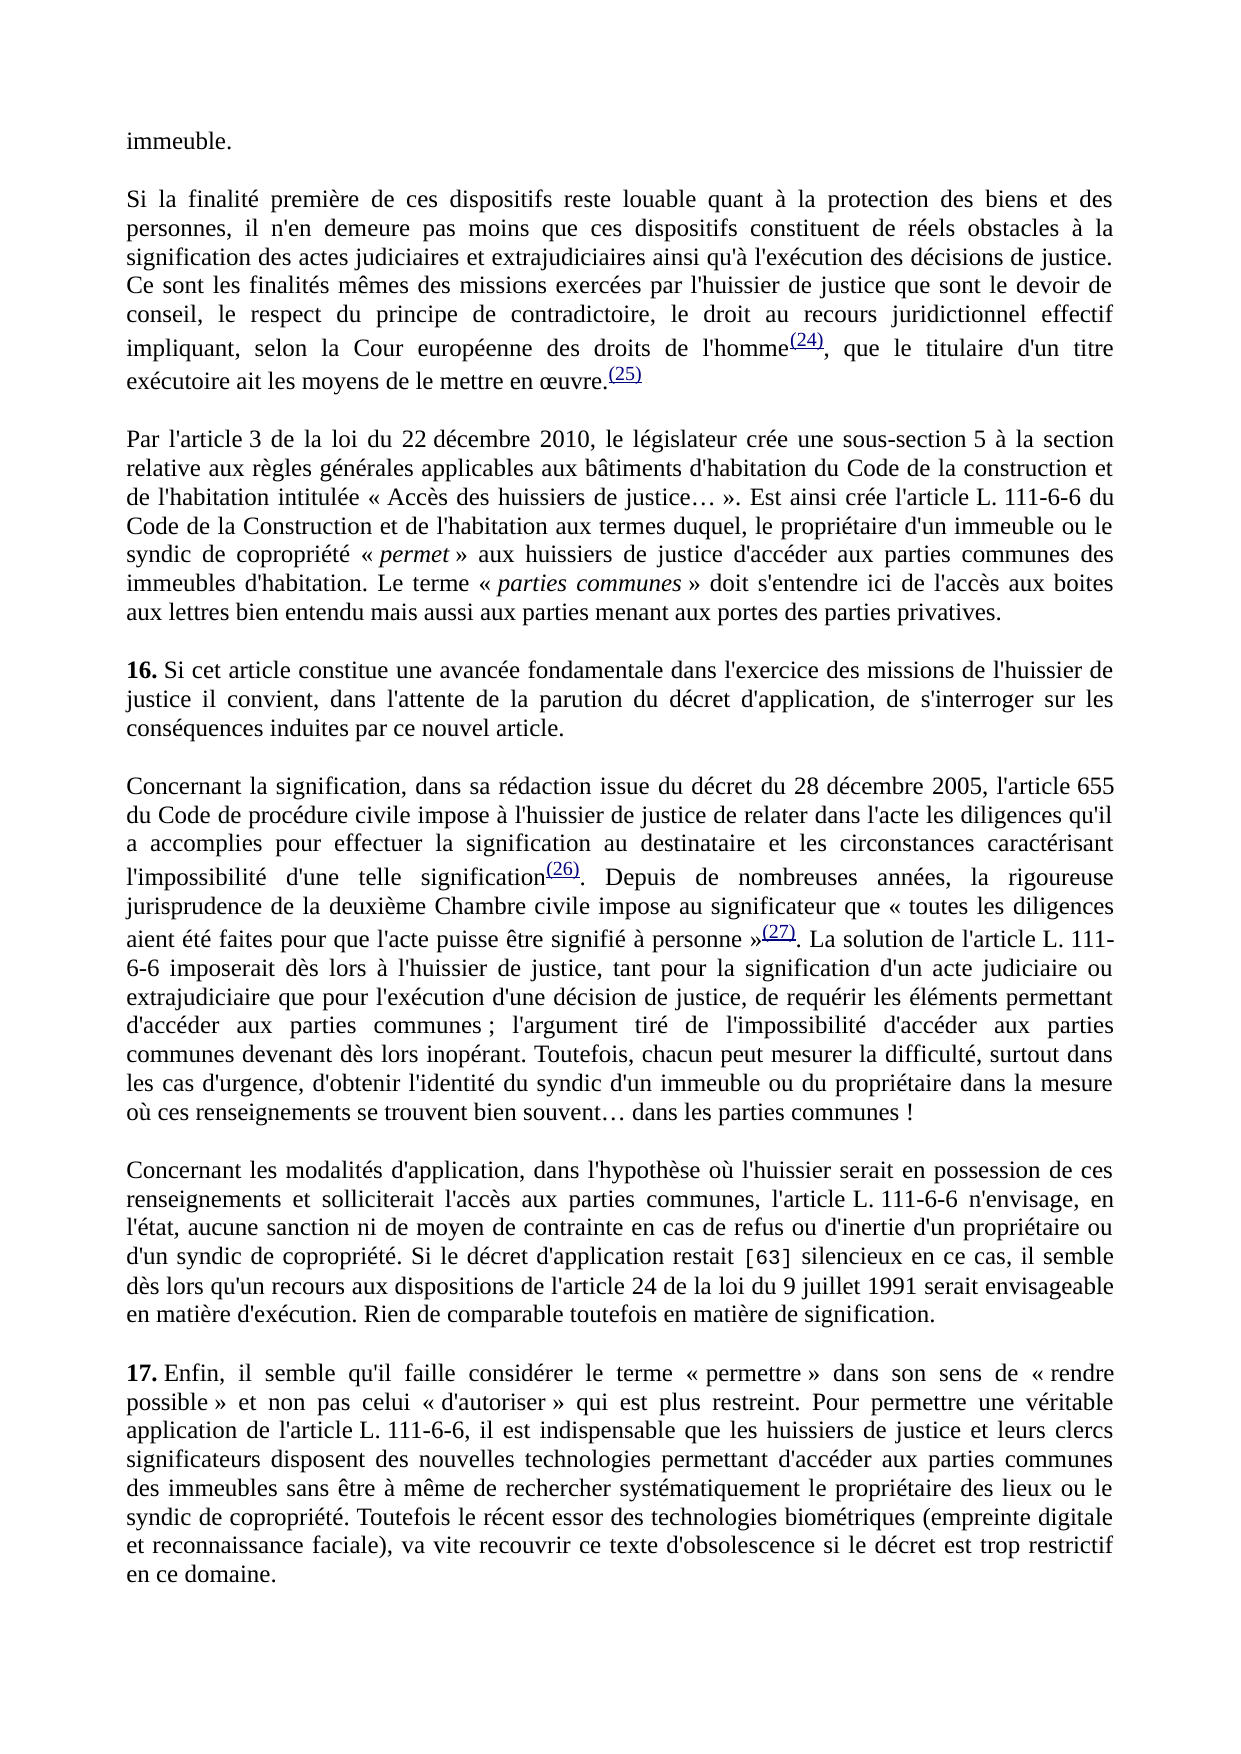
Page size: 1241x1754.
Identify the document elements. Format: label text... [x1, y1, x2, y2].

table_header immeuble. Si la finalité première de ces dispositifs reste louable quant à la protection des biens et des personnes, il n'en demeure pas moins que ces dispositifs constituent de réels obstacles à la signification des actes judiciaires et extrajudiciaires ainsi qu'à l'exécution des décisions de justice. Ce sont les finalités mêmes des missions exercées par l'huissier de justice que sont le devoir de conseil, le respect du principe de contradictoire, le droit au recours juridictionnel effectif impliquant, selon la Cour européenne des droits de l'homme(24), que le titulaire d'un titre exécutoire ait les moyens de le mettre en œuvre.(25) Par l'article 3 de la loi du 22 décembre 2010, le législateur crée une sous-section 5 à la section relative aux règles générales applicables aux bâtiments d'habitation du Code de la construction et de l'habitation intitulée « Accès des huissiers de justice… ». Est ainsi crée l'article L. 111-6-6 du Code de la Construction et de l'habitation aux termes duquel, le propriétaire d'un immeuble ou le syndic de copropriété « permet » aux huissiers de justice d'accéder aux parties communes des immeubles d'habitation. Le terme « parties communes » doit s'entendre ici de l'accès aux boites aux lettres bien entendu mais aussi aux parties menant aux portes des parties privatives. 16. Si cet article constitue une avancée fondamentale dans l'exercice des missions de l'huissier de justice il convient, dans l'attente de la parution du décret d'application, de s'interroger sur les conséquences induites par ce nouvel article. Concernant la signification, dans sa rédaction issue du décret du 28 décembre 2005, l'article 655 du Code de procédure civile impose à l'huissier de justice de relater dans l'acte les diligences qu'il a accomplies pour effectuer la signification au destinataire et les circonstances caractérisant l'impossibilité d'une telle signification(26). Depuis de nombreuses années, la rigoureuse jurisprudence de la deuxième Chambre civile impose au significateur que « toutes les diligences aient été faites pour que l'acte puisse être signifié à personne »(27). La solution de l'article L. 111-6-6 imposerait dès lors à l'huissier de justice, tant pour la signification d'un acte judiciaire ou extrajudiciaire que pour l'exécution d'une décision de justice, de requérir les éléments permettant d'accéder aux parties communes ; l'argument tiré de l'impossibilité d'accéder aux parties communes devenant dès lors inopérant. Toutefois, chacun peut mesurer la difficulté, surtout dans les cas d'urgence, d'obtenir l'identité du syndic d'un immeuble ou du propriétaire dans la mesure où ces renseignements se trouvent bien souvent… dans les parties communes ! Concernant les modalités d'application, dans l'hypothèse où l'huissier serait en possession de ces renseignements et solliciterait l'accès aux parties communes, l'article L. 111-6-6 n'envisage, en l'état, aucune sanction ni de moyen de contrainte en cas de refus ou d'inertie d'un propriétaire ou d'un syndic de copropriété. Si le décret d'application restait [63] silencieux en ce cas, il semble dès lors qu'un recours aux dispositions de l'article 24 de la loi du 9 juillet 1991 serait envisageable en matière d'exécution. Rien de comparable toutefois en matière de signification. 17. Enfin, il semble qu'il faille considérer le terme « permettre » dans son sens de « rendre possible » et non pas celui « d'autoriser » qui est plus restreint. Pour permettre une véritable application de l'article L. 111-6-6, il est indispensable que les huissiers de justice et leurs clercs significateurs disposent des nouvelles technologies permettant d'accéder aux parties communes des immeubles sans être à même de rechercher systématiquement le propriétaire des lieux ou le syndic de copropriété. Toutefois le récent essor des technologies biométriques (empreinte digitale et reconnaissance faciale), va vite recouvrir ce texte d'obsolescence si le décret est trop restrictif en ce domaine. [118, 118, 1122, 1625]
